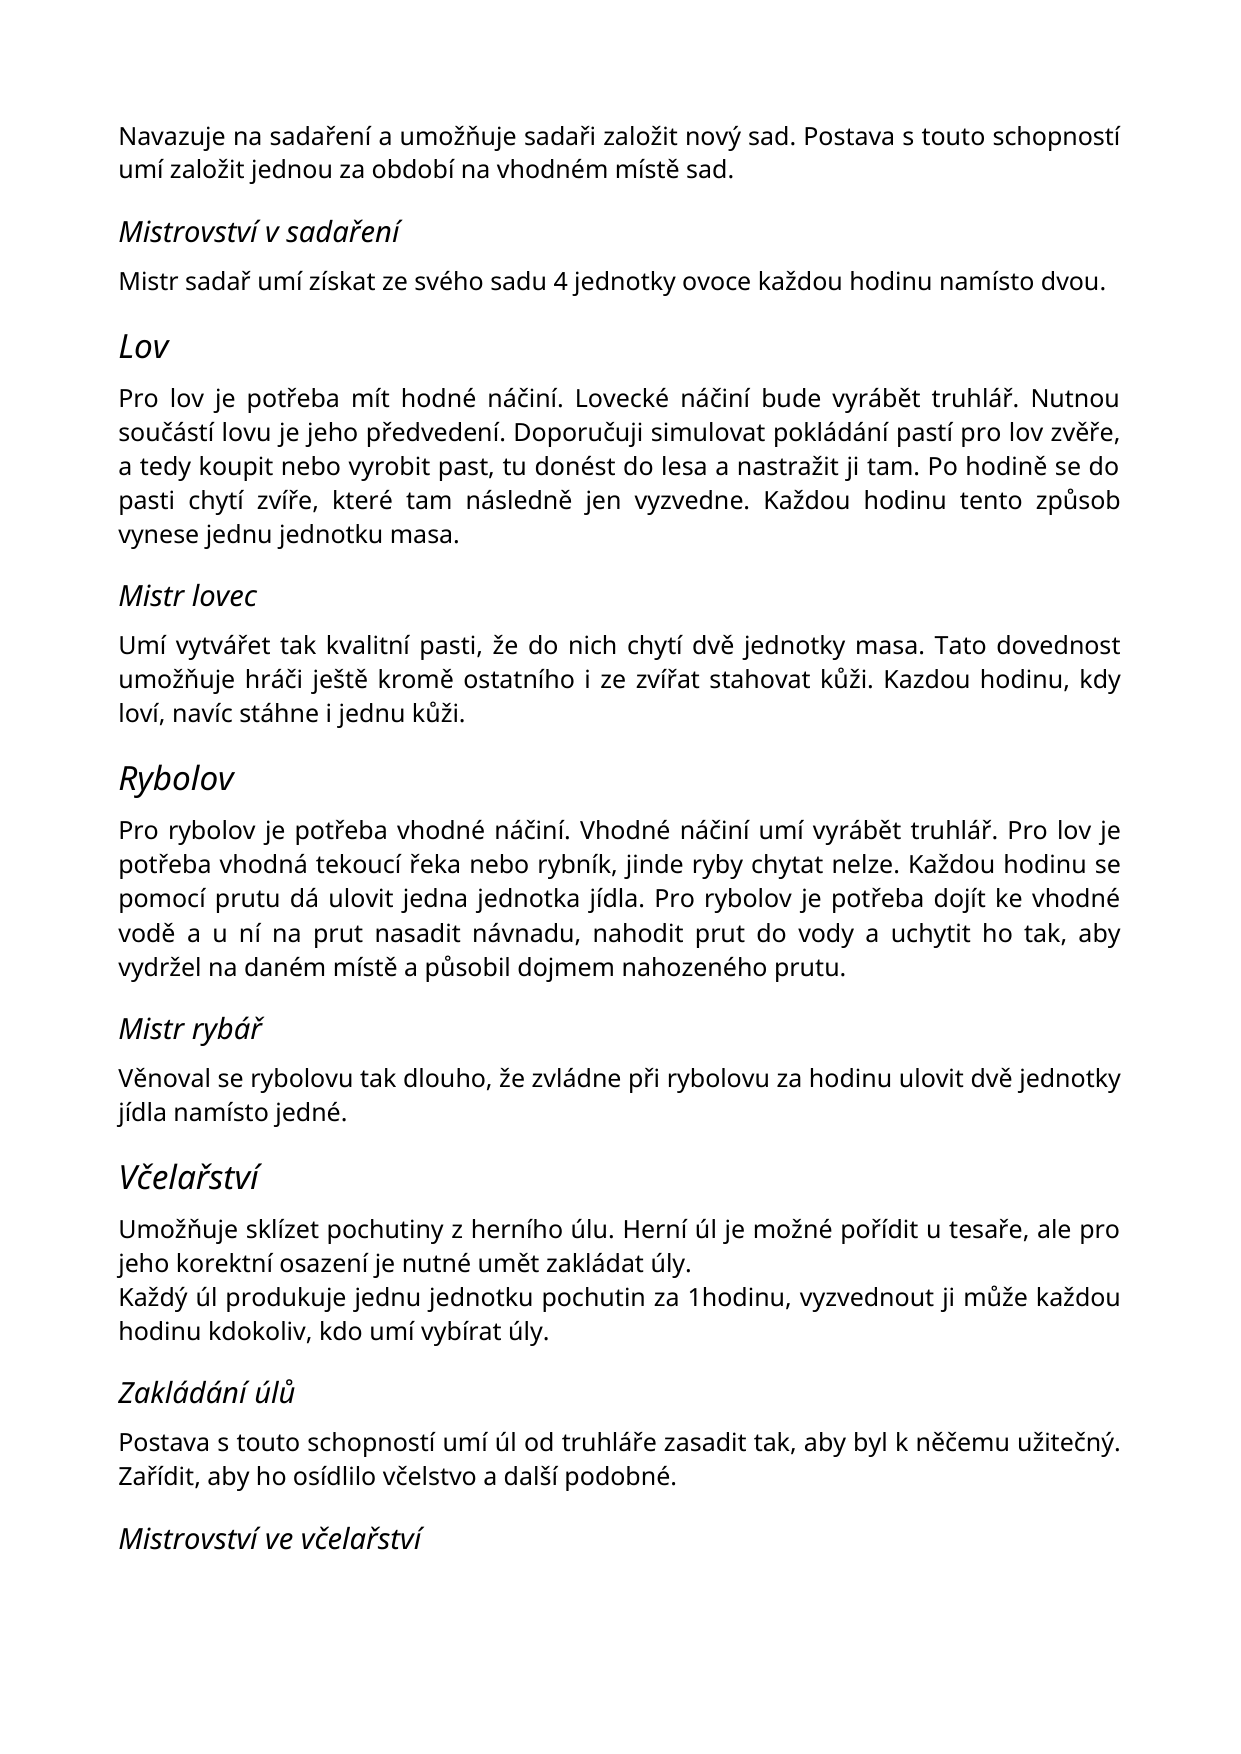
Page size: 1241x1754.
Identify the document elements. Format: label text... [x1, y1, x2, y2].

text Pro rybolov je potřeba vhodné náčiní. Vhodné náčiní umí vyrábět truhlář. Pro lov je potřeba vhodná tekoucí řeka nebo rybník, jinde ryby chytat nelze. Každou hodinu se pomocí prutu dá ulovit jedna jednotka jídla. Pro rybolov je potřeba dojít ke vhodné vodě a u ní na prut nasadit návnadu, nahodit prut do vody a uchytit ho tak, aby vydržel na daném místě a působil dojmem nahozeného prutu. [118, 813, 1122, 983]
text Každý úl produkuje jednu jednotku pochutin za 1hodinu, vyzvednout ji může každou hodinu kdokoliv, kdo umí vybírat úly. [118, 1280, 1122, 1348]
text Umí vytvářet tak kvalitní pasti, že do nich chytí dvě jednotky masa. Tato dovednost umožňuje hráči ještě kromě ostatního i ze zvířat stahovat kůži. Kazdou hodinu, kdy loví, navíc stáhne i jednu kůži. [118, 628, 1122, 730]
text Navazuje na sadaření a umožňuje sadaři založit nový sad. Postava s touto schopností umí založit jednou za období na vhodném místě sad. [118, 118, 1122, 186]
text Postava s touto schopností umí úl od truhláře zasadit tak, aby byl k něčemu užitečný. Zařídit, aby ho osídlilo včelstvo a další podobné. [118, 1425, 1122, 1493]
subtitle Mistrovství ve včelařství [118, 1518, 1122, 1558]
subtitle Lov [118, 322, 1122, 368]
text Věnoval se rybolovu tak dlouho, že zvládne při rybolovu za hodinu ulovit dvě jednotky jídla namísto jedné. [118, 1061, 1122, 1129]
text Pro lov je potřeba mít hodné náčiní. Lovecké náčiní bude vyrábět truhlář. Nutnou součástí lovu je jeho předvedení. Doporučuji simulovat pokládání pastí pro lov zvěře, a tedy koupit nebo vyrobit past, tu donést do lesa a nastražit ji tam. Po hodině se do pasti chytí zvíře, které tam následně jen vyzvedne. Každou hodinu tento způsob vynese jednu jednotku masa. [118, 380, 1122, 551]
text Umožňuje sklízet pochutiny z herního úlu. Herní úl je možné pořídit u tesaře, ale pro jeho korektní osazení je nutné umět zakládat úly. [118, 1212, 1122, 1280]
text Mistr sadař umí získat ze svého sadu 4 jednotky ovoce každou hodinu namísto dvou. [118, 263, 1122, 297]
subtitle Mistr rybář [118, 1008, 1122, 1048]
subtitle Zakládání úlů [118, 1373, 1122, 1412]
subtitle Mistrovství v sadaření [118, 211, 1122, 251]
subtitle Mistr lovec [118, 576, 1122, 615]
subtitle Včelařství [118, 1154, 1122, 1199]
subtitle Rybolov [118, 755, 1122, 801]
